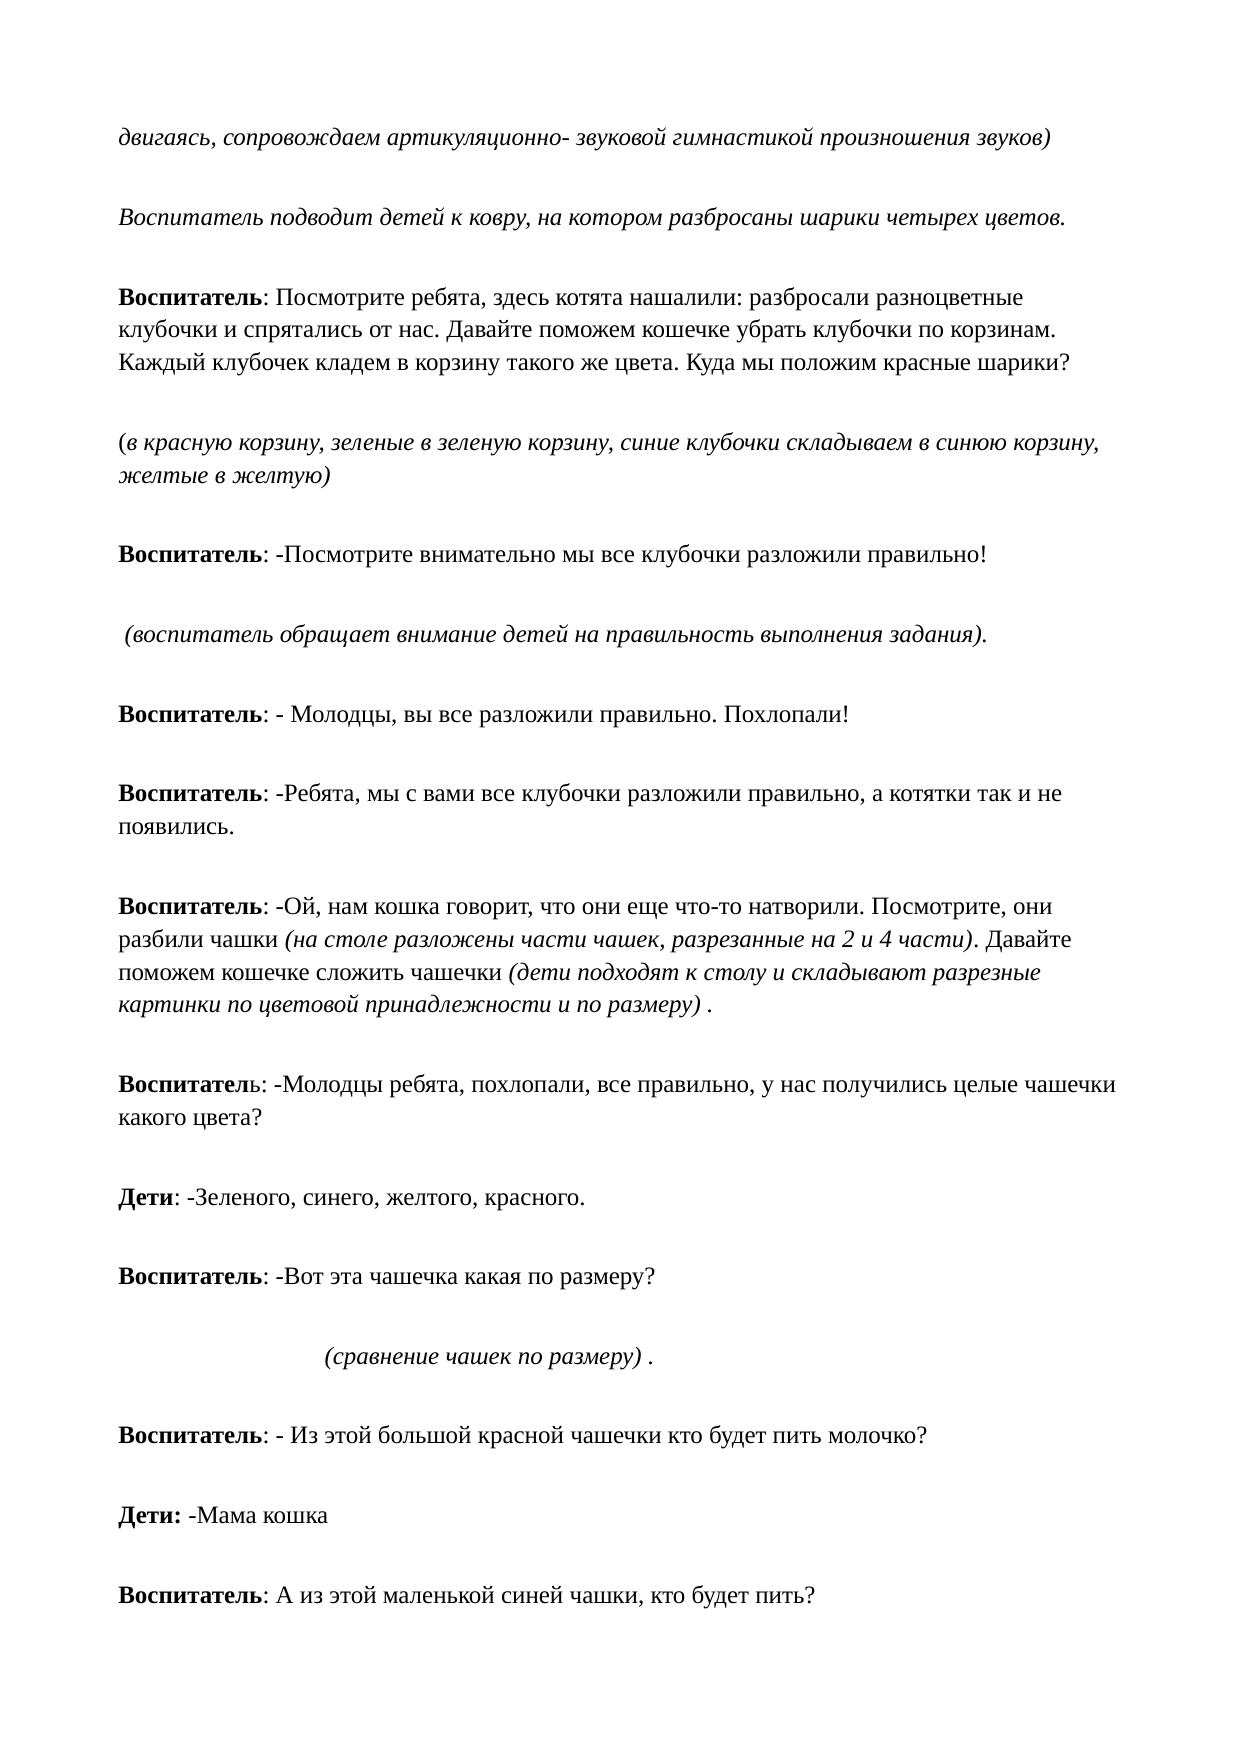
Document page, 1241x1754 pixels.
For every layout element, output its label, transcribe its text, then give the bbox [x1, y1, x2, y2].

text Воспитатель: А из этой маленькой синей чашки, кто будет пить? [118, 1576, 1122, 1609]
text Воспитатель: - Из этой большой красной чашечки кто будет пить молочко? [118, 1417, 1122, 1449]
text (в красную корзину, зеленые в зеленую корзину, синие клубочки складываем в синюю корзину, желтые в желтую) [118, 423, 1122, 488]
text (воспитатель обращает внимание детей на правильность выполнения задания). [118, 615, 1122, 648]
text Воспитатель: -Вот эта чашечка какая по размеру? [118, 1257, 1122, 1290]
text Воспитатель: -Молодцы ребята, похлопали, все правильно, у нас получились целые чашечки какого цвета? [118, 1065, 1122, 1131]
text Воспитатель: -Посмотрите внимательно мы все клубочки разложили правильно! [118, 535, 1122, 568]
text Дети: -Зеленого, синего, желтого, красного. [118, 1177, 1122, 1210]
text Воспитатель: -Ой, нам кошка говорит, что они еще что-то натворили. Посмотрите, они разбили чашки (на столе разложены части чашек, разрезанные на 2 и 4 части). Давайте поможем кошечке сложить чашечки (дети подходят к столу и складывают разрезные картинки по цветовой принадлежности и по размеру) . [118, 887, 1122, 1018]
text Воспитатель: - Молодцы, вы все разложили правильно. Похлопали! [118, 695, 1122, 727]
text Воспитатель подводит детей к ковру, на котором разбросаны шарики четырех цветов. [118, 198, 1122, 231]
text (сравнение чашек по размеру) . [118, 1337, 1122, 1370]
text Воспитатель: Посмотрите ребята, здесь котята нашалили: разбросали разноцветные клубочки и спрятались от нас. Давайте поможем кошечке убрать клубочки по корзинам. Каждый клубочек кладем в корзину такого же цвета. Куда мы положим красные шарики? [118, 277, 1122, 376]
text двигаясь, сопровождаем артикуляционно- звуковой гимнастикой произношения звуков) [118, 118, 1122, 151]
text Дети: -Мама кошка [118, 1496, 1122, 1529]
text Воспитатель: -Ребята, мы с вами все клубочки разложили правильно, а котятки так и не появились. [118, 774, 1122, 840]
